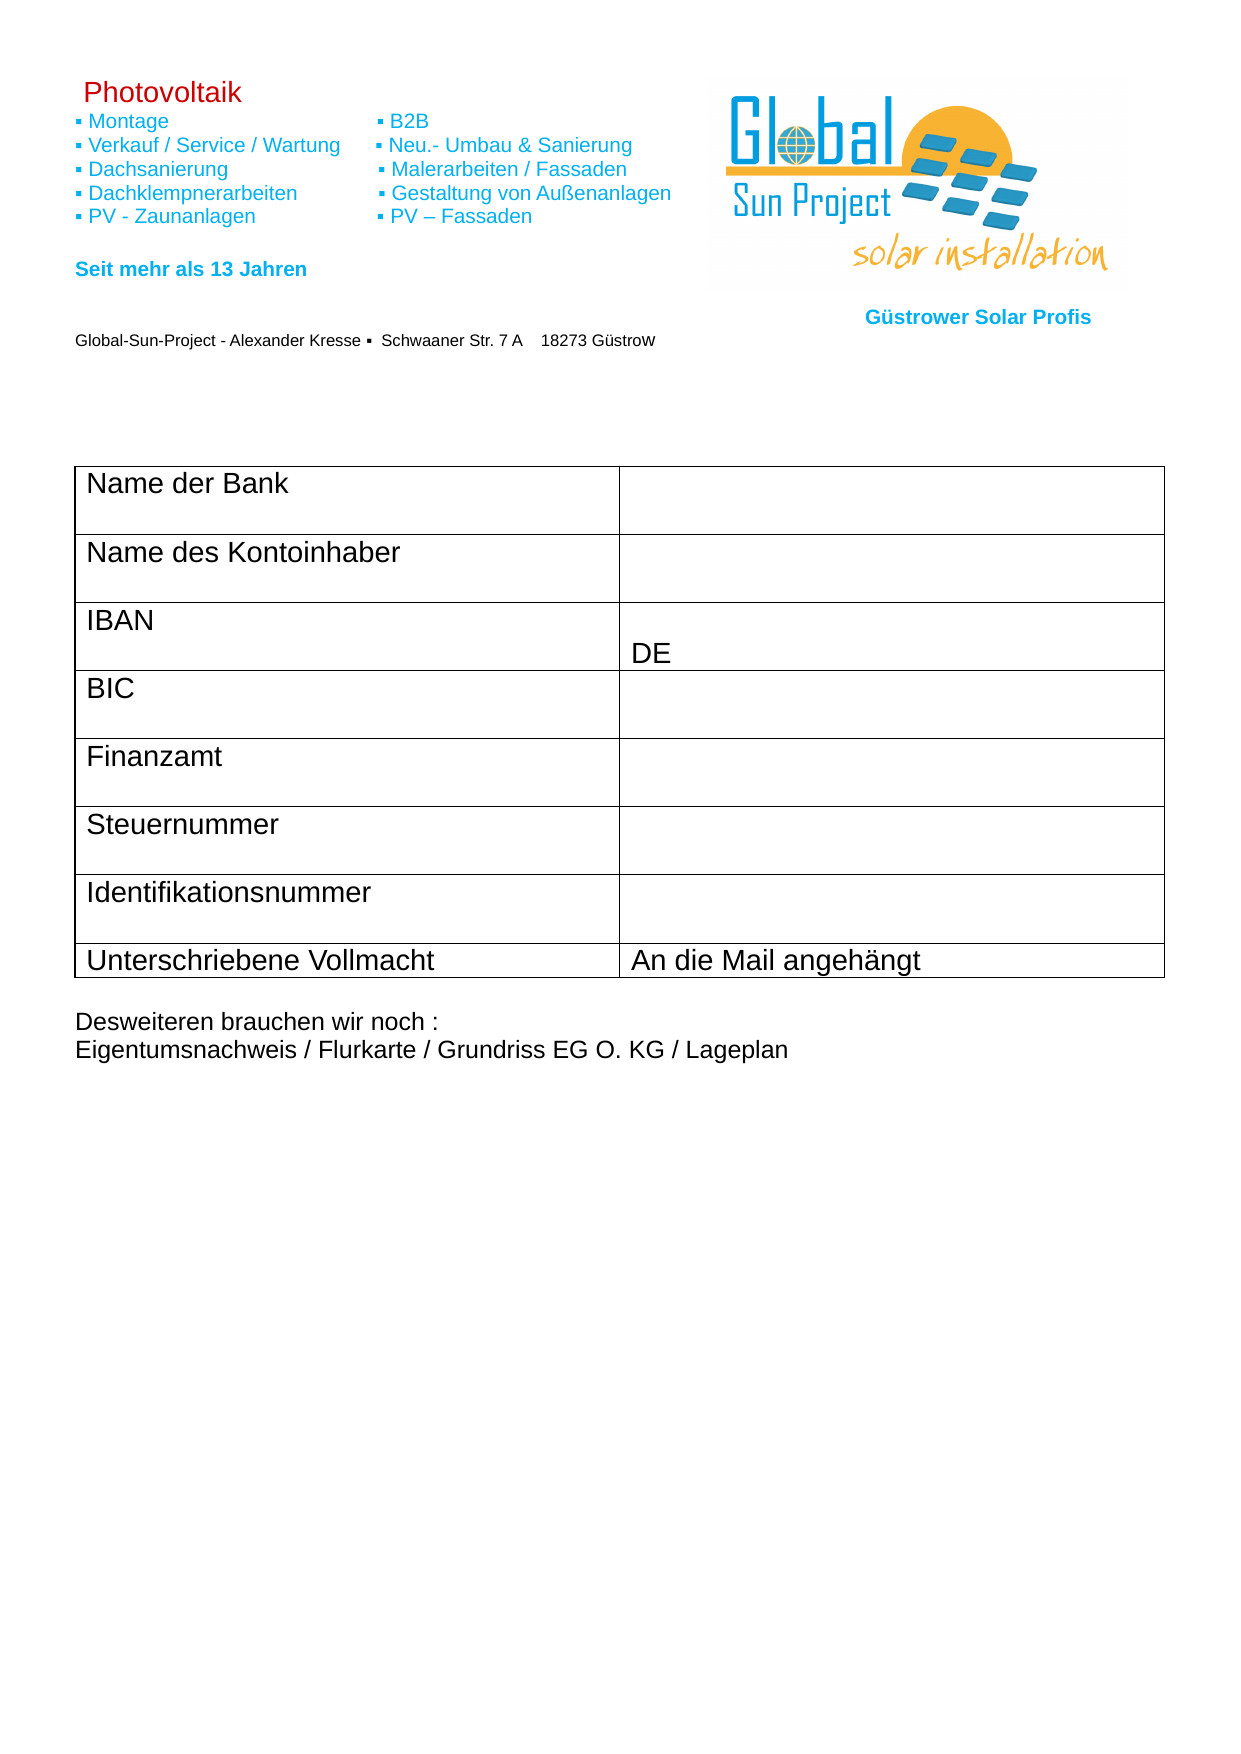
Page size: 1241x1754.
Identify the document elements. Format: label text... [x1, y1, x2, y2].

table_cell [620, 535, 1164, 602]
text Desweiteren brauchen wir noch : [75, 1007, 1165, 1036]
table_cell [620, 875, 1164, 942]
table_cell Name des Kontoinhaber [76, 535, 619, 602]
table_cell Identifikationsnummer [76, 875, 619, 942]
table_header Name der Bank [76, 467, 619, 534]
table_cell [620, 739, 1164, 806]
text Eigentumsnachweis / Flurkarte / Grundriss EG O. KG / Lageplan [75, 1036, 1165, 1064]
table_cell BIC [76, 671, 619, 738]
table_cell Unterschriebene Vollmacht [76, 944, 619, 977]
table_cell [620, 807, 1164, 874]
table_cell Finanzamt [76, 739, 619, 806]
table_cell IBAN [76, 603, 619, 670]
table_cell DE [620, 603, 1164, 670]
table_cell [620, 671, 1164, 738]
table_cell Steuernummer [76, 807, 619, 874]
table_cell An die Mail angehängt [620, 944, 1164, 977]
table_header [620, 467, 1164, 534]
